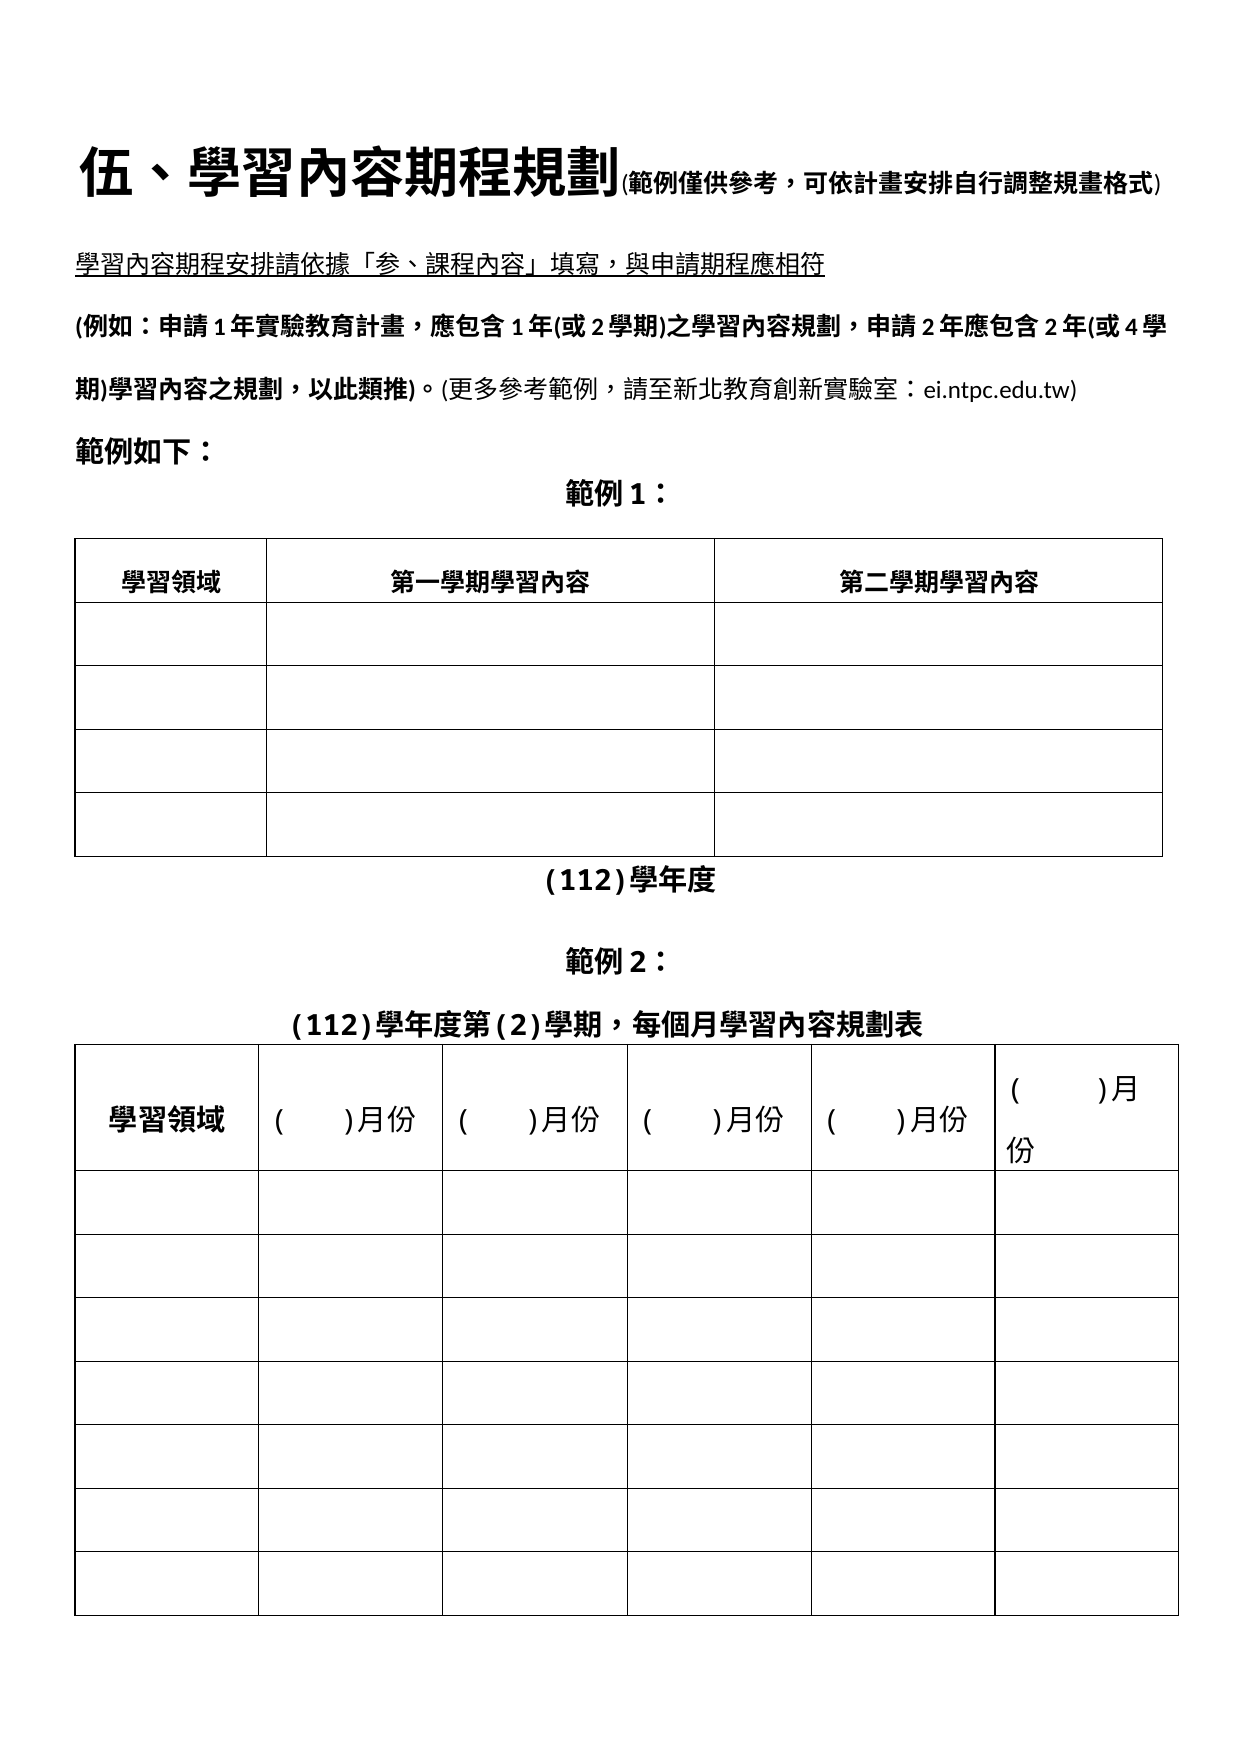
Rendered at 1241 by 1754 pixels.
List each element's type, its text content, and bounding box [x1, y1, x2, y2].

table_header ( )月份 [259, 1045, 442, 1170]
table_cell [628, 1362, 811, 1424]
table_cell [443, 1425, 627, 1488]
table_cell [443, 1171, 627, 1233]
table_cell [443, 1298, 627, 1361]
table_cell [443, 1235, 627, 1297]
table_cell [76, 730, 266, 792]
table_cell [267, 603, 714, 665]
table_cell [267, 666, 714, 729]
table_cell [996, 1235, 1178, 1297]
table_cell [628, 1171, 811, 1233]
text (例如：申請1年實驗教育計畫，應包含1年(或2學期)之學習內容規劃，申請2年應包含2年(或4學期)學習內容之規劃，以此類推)。(更多參考範例，請至新北教育創新實驗室：ei.ntpc.edu.tw) [75, 283, 1168, 408]
table_cell [996, 1362, 1178, 1424]
table_cell [259, 1425, 442, 1488]
table_cell [996, 1552, 1178, 1615]
table_cell [812, 1362, 994, 1424]
table_header 第二學期學習內容 [715, 539, 1162, 602]
table_cell [996, 1425, 1178, 1488]
table_cell [812, 1235, 994, 1297]
table_cell [76, 1171, 258, 1233]
table_cell [76, 1489, 258, 1551]
table_cell [628, 1298, 811, 1361]
table_cell [996, 1298, 1178, 1361]
table_cell [267, 730, 714, 792]
table_header 學習領域 [76, 1045, 258, 1170]
table_cell [715, 603, 1162, 665]
table_cell [812, 1298, 994, 1361]
table_cell [76, 1425, 258, 1488]
table_cell [259, 1362, 442, 1424]
text (112)學年度第(2)學期，每個月學習內容規劃表 [75, 981, 1165, 1044]
table_cell [996, 1489, 1178, 1551]
table_cell [715, 730, 1162, 792]
table_header ( )月份 [628, 1045, 811, 1170]
table_header 第一學期學習內容 [267, 539, 714, 602]
text 範例如下： [75, 408, 1121, 471]
table_cell [76, 1552, 258, 1615]
table_header ( )月份 [443, 1045, 627, 1170]
table_cell [259, 1235, 442, 1297]
table_cell [812, 1489, 994, 1551]
table_cell [996, 1171, 1178, 1233]
text (112)學年度 [75, 857, 1165, 899]
text 範例2： [75, 939, 1165, 981]
table_cell [628, 1235, 811, 1297]
table_cell [76, 1235, 258, 1297]
text 學習內容期程安排請依據「参、課程內容」填寫，與申請期程應相符 [75, 221, 1165, 283]
table_cell [76, 1298, 258, 1361]
table_header ( )月份 [812, 1045, 994, 1170]
text 伍、學習內容期程規劃(範例僅供參考，可依計畫安排自行調整規畫格式) [75, 96, 1165, 221]
table_cell [628, 1489, 811, 1551]
table_header 學習領域 [76, 539, 266, 602]
table_cell [76, 793, 266, 856]
table_cell [443, 1489, 627, 1551]
table_cell [267, 793, 714, 856]
table_cell [443, 1362, 627, 1424]
table_cell [628, 1552, 811, 1615]
table_cell [812, 1171, 994, 1233]
table_cell [443, 1552, 627, 1615]
table_cell [715, 793, 1162, 856]
table_header ( )月份 [996, 1045, 1178, 1170]
table_cell [259, 1489, 442, 1551]
table_cell [715, 666, 1162, 729]
table_cell [812, 1425, 994, 1488]
table_cell [259, 1298, 442, 1361]
text 範例1： [75, 471, 1165, 513]
table_cell [259, 1171, 442, 1233]
table_cell [76, 1362, 258, 1424]
table_cell [812, 1552, 994, 1615]
table_cell [259, 1552, 442, 1615]
table_cell [628, 1425, 811, 1488]
table_cell [76, 666, 266, 729]
table_cell [76, 603, 266, 665]
